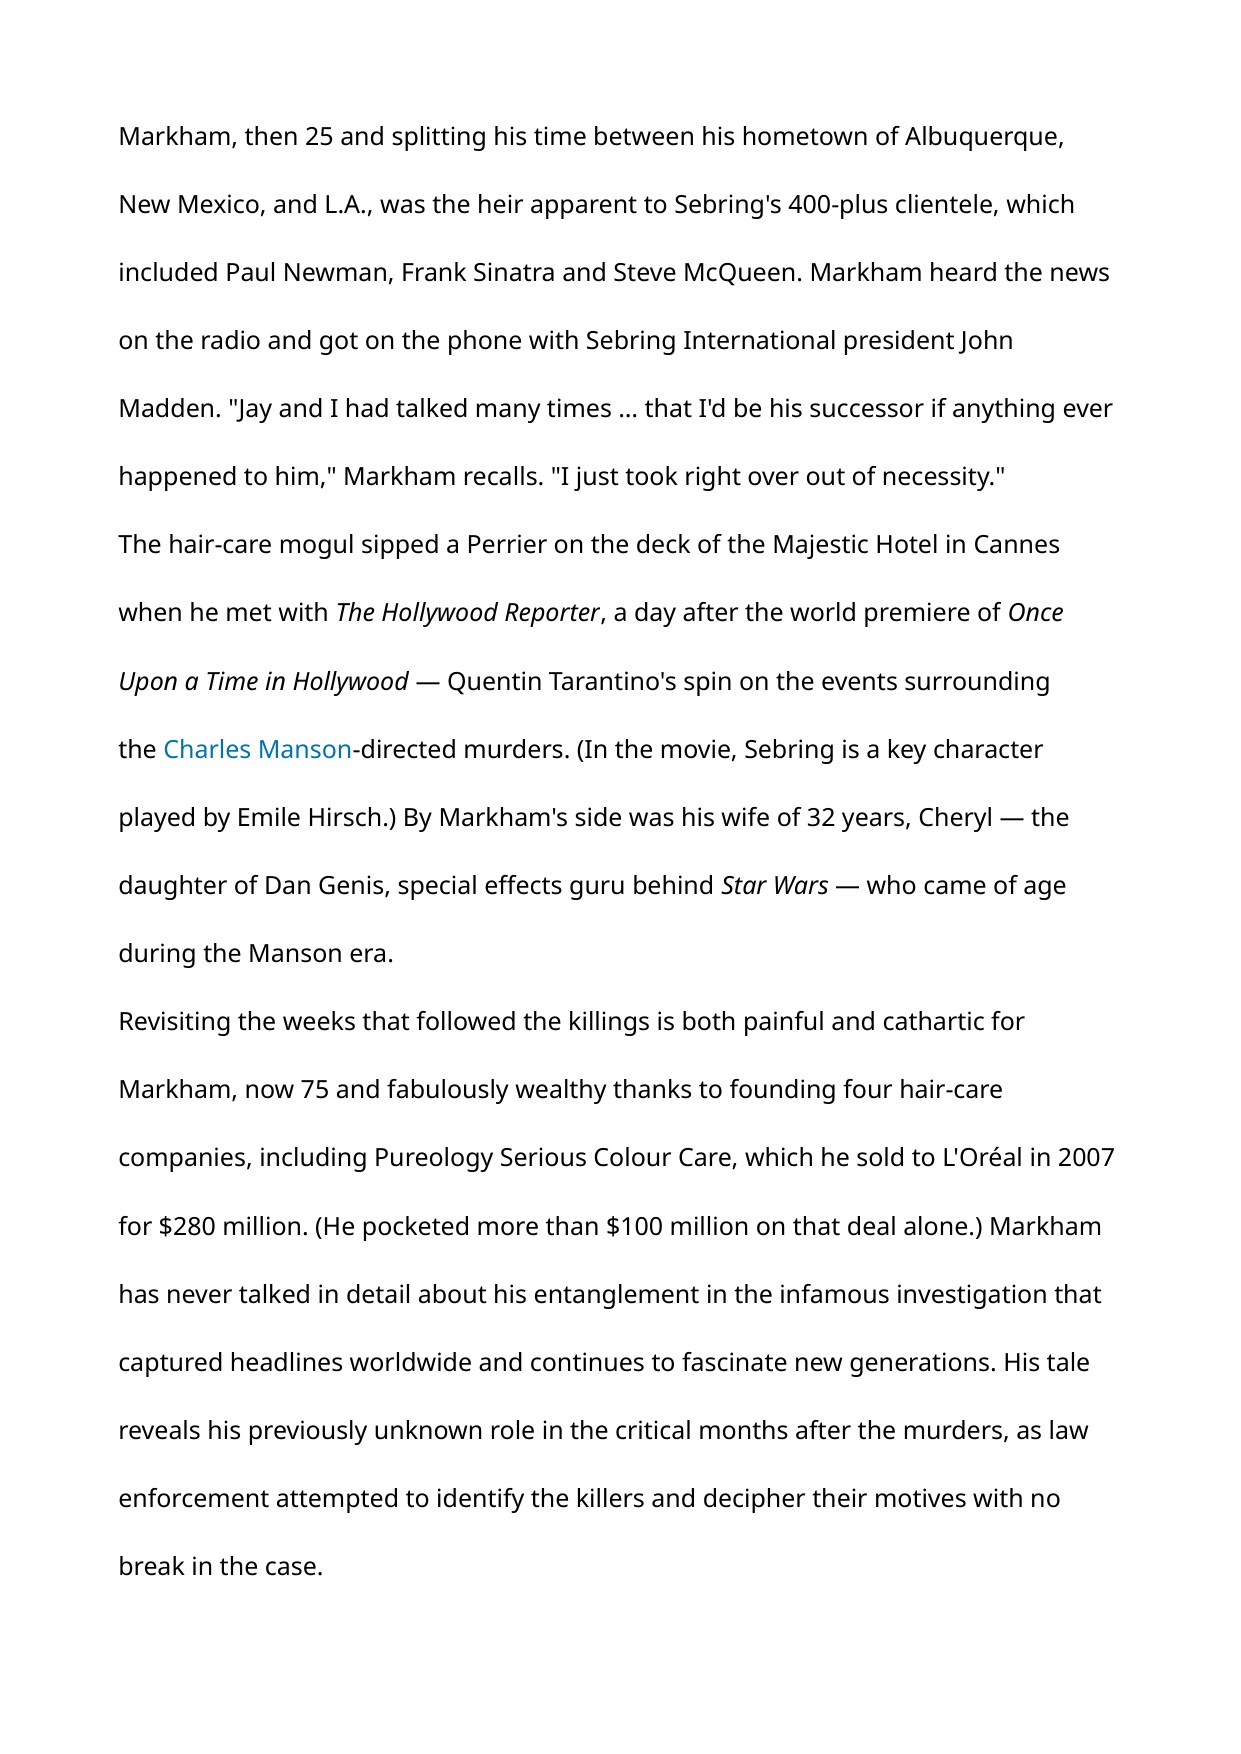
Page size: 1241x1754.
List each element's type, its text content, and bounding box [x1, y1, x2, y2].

text The hair-care mogul sipped a Perrier on the deck of the Majestic Hotel in Cannes when he met with The Hollywood Reporter, a day after the world premiere of Once Upon a Time in Hollywood — Quentin Tarantino's spin on the events surrounding the Charles Manson-directed murders. (In the movie, Sebring is a key character played by Emile Hirsch.) By Markham's side was his wife of 32 years, Cheryl — the daughter of Dan Genis, special effects guru behind Star Wars — who came of age during the Manson era. [118, 527, 1122, 970]
text Revisiting the weeks that followed the killings is both painful and cathartic for Markham, now 75 and fabulously wealthy thanks to founding four hair-care companies, including Pureology Serious Colour Care, which he sold to L'Oréal in 2007 for $280 million. (He pocketed more than $100 million on that deal alone.) Markham has never talked in detail about his entanglement in the infamous investigation that captured headlines worldwide and continues to fascinate new generations. His tale reveals his previously unknown role in the critical months after the murders, as law enforcement attempted to identify the killers and decipher their motives with no break in the case. [118, 1004, 1122, 1583]
text Markham, then 25 and splitting his time between his hometown of Albuquerque, New Mexico, and L.A., was the heir apparent to Sebring's 400-plus clientele, which included Paul Newman, Frank Sinatra and Steve McQueen. Markham heard the news on the radio and got on the phone with Sebring International president John Madden. "Jay and I had talked many times … that I'd be his successor if anything ever happened to him," Markham recalls. "I just took right over out of necessity." [118, 118, 1122, 493]
